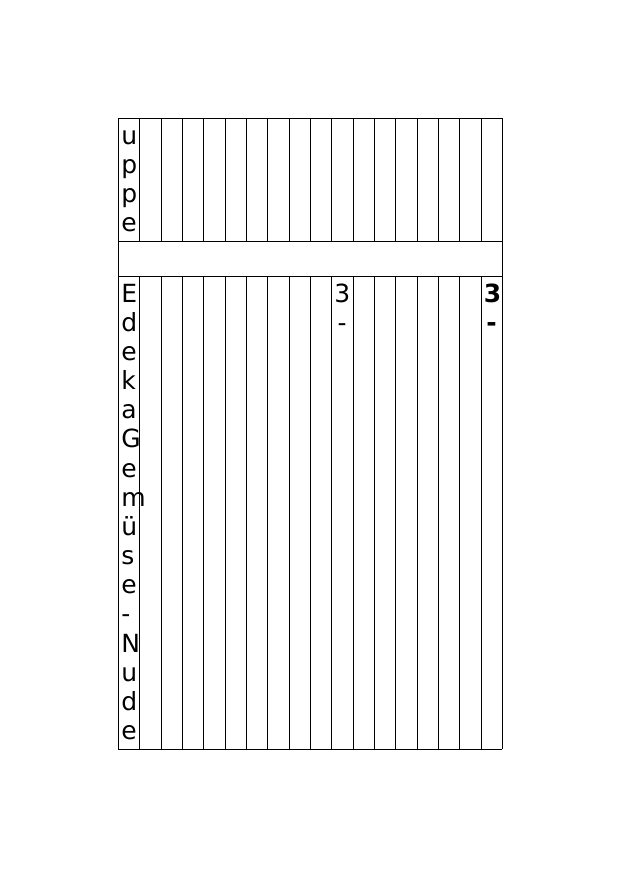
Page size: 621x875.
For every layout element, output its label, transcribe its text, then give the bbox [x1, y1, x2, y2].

table_cell [183, 119, 203, 241]
table_cell [204, 277, 225, 748]
table_cell 3- [482, 277, 502, 748]
table_cell [226, 119, 246, 241]
table_cell [460, 277, 481, 748]
table_cell [290, 277, 310, 748]
table_cell [418, 277, 438, 748]
table_cell [140, 119, 161, 241]
table_cell 3- [332, 277, 353, 748]
table_cell [162, 277, 182, 748]
table_cell [140, 277, 161, 748]
table_cell [226, 277, 246, 748]
table_cell [418, 119, 438, 241]
table_cell [162, 119, 182, 241]
table_cell [375, 277, 395, 748]
table_cell [183, 277, 203, 748]
table_cell [460, 119, 481, 241]
table_cell [396, 119, 417, 241]
table_cell [311, 119, 331, 241]
table_cell uppe [119, 119, 139, 241]
table_cell [396, 277, 417, 748]
table_cell [247, 119, 267, 241]
table_cell [290, 119, 310, 241]
table_cell [482, 119, 502, 241]
table_cell [247, 277, 267, 748]
table_cell [439, 119, 459, 241]
table_cell [354, 277, 374, 748]
table_cell [375, 119, 395, 241]
table_cell [311, 277, 331, 748]
table_cell [332, 119, 353, 241]
table_cell Edeka Gemüse-Nudeltopf [119, 277, 139, 748]
table_cell [204, 119, 225, 241]
table_cell [354, 119, 374, 241]
table_cell [268, 277, 289, 748]
table_cell [268, 119, 289, 241]
table_cell [439, 277, 459, 748]
table_cell [119, 242, 502, 276]
